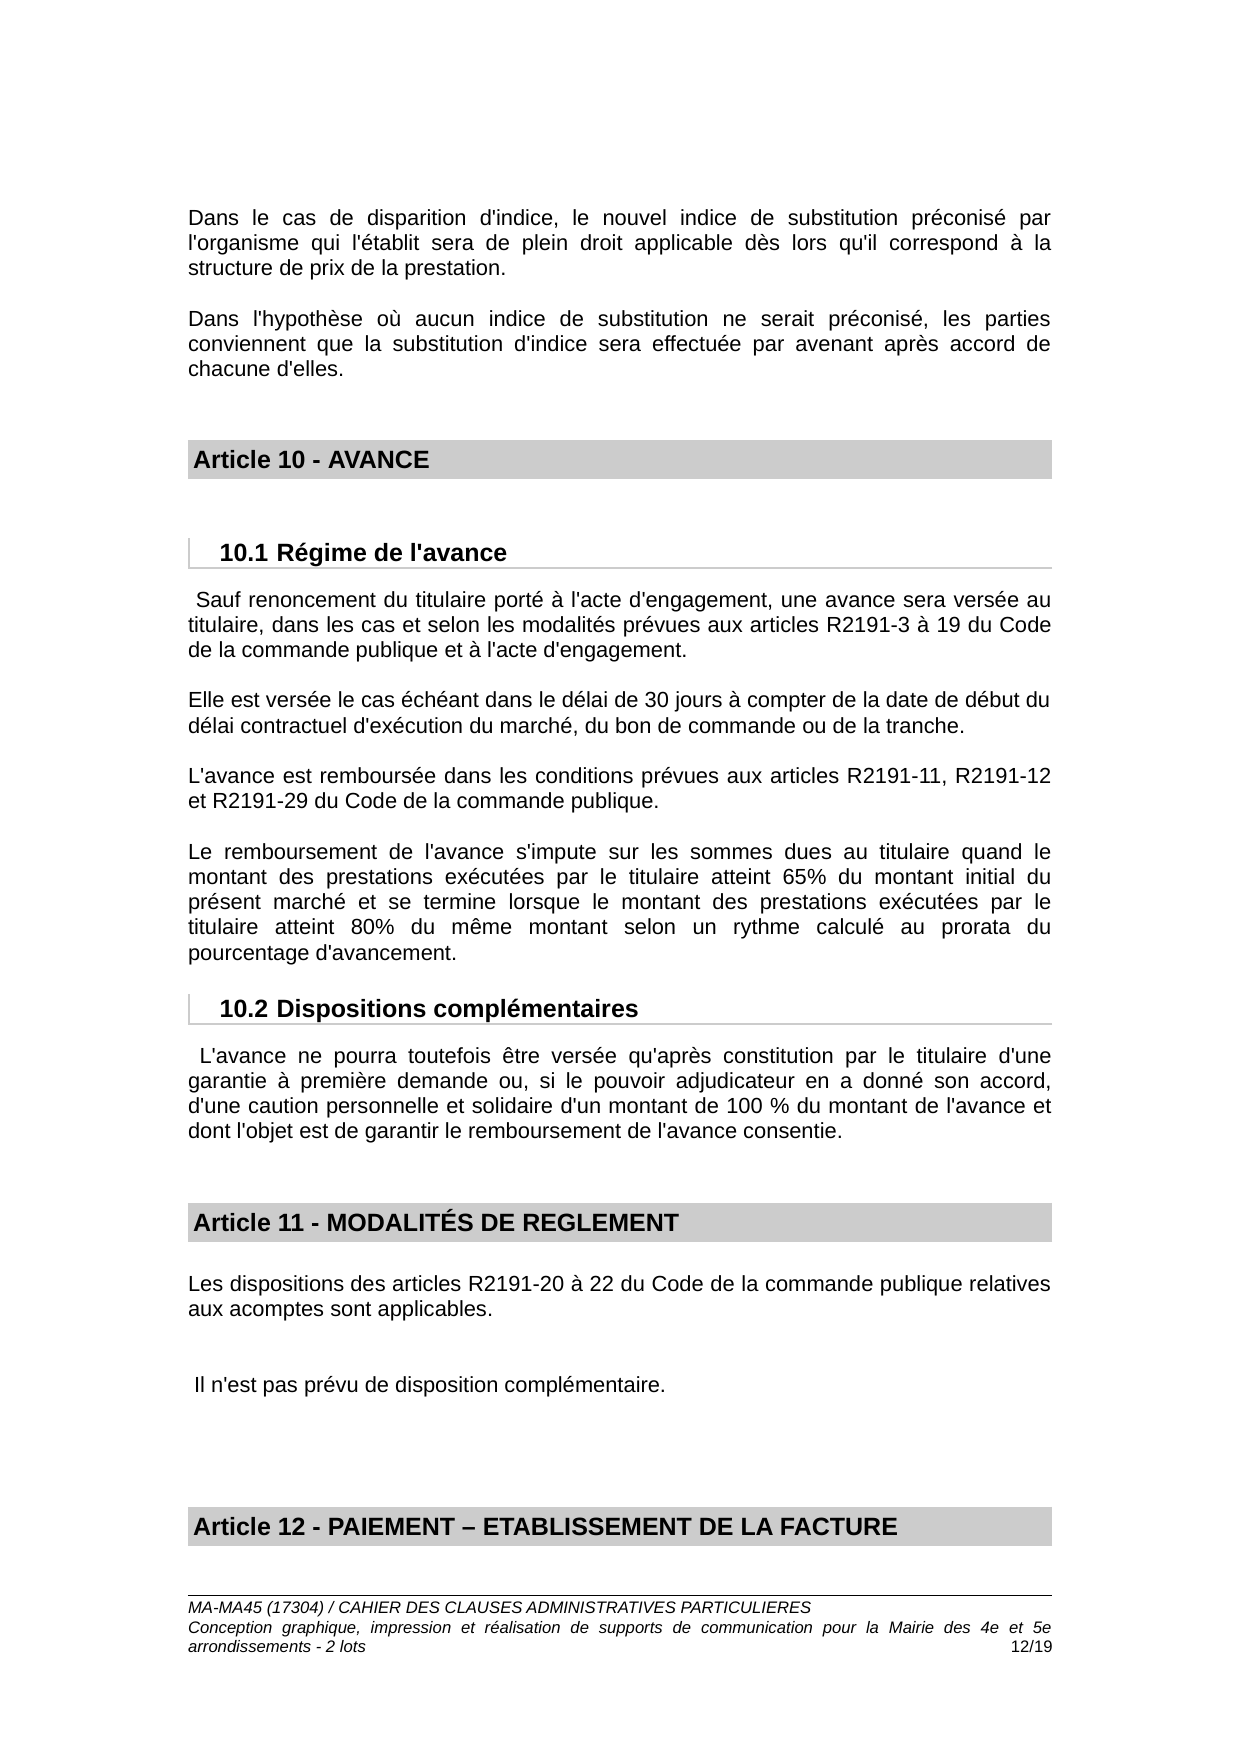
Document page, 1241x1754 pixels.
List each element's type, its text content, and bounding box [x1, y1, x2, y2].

text Dans l'hypothèse où aucun indice de substitution ne serait préconisé, les parties conviennent que la substitution d'indice sera effectuée par avenant après accord de chacune d'elles. [188, 305, 1052, 381]
text Les dispositions des articles R2191-20 à 22 du Code de la commande publique relatives aux acomptes sont applicables. [188, 1271, 1052, 1321]
subtitle Dispositions complémentaires [190, 994, 1052, 1023]
subtitle AVANCE [190, 442, 1050, 477]
subtitle Régime de l'avance [190, 538, 1052, 567]
text Il n'est pas prévu de disposition complémentaire. [188, 1372, 1052, 1397]
text Elle est versée le cas échéant dans le délai de 30 jours à compter de la date de début du délai contractuel d'exécution du marché, du bon de commande ou de la tranche. [188, 687, 1052, 738]
subtitle MODALITÉS DE REGLEMENT [190, 1205, 1050, 1239]
text Dans le cas de disparition d'indice, le nouvel indice de substitution préconisé par l'organisme qui l'établit sera de plein droit applicable dès lors qu'il correspond à la structure de prix de la prestation. [188, 204, 1052, 280]
subtitle PAIEMENT – ETABLISSEMENT DE LA FACTURE [190, 1509, 1050, 1543]
text Sauf renoncement du titulaire porté à l'acte d'engagement, une avance sera versée au titulaire, dans les cas et selon les modalités prévues aux articles R2191-3 à 19 du Code de la commande publique et à l'acte d'engagement. [188, 587, 1052, 662]
text Le remboursement de l'avance s'impute sur les sommes dues au titulaire quand le montant des prestations exécutées par le titulaire atteint 65% du montant initial du présent marché et se termine lorsque le montant des prestations exécutées par le titulaire atteint 80% du même montant selon un rythme calculé au prorata du pourcentage d'avancement. [188, 839, 1052, 965]
text L'avance ne pourra toutefois être versée qu'après constitution par le titulaire d'une garantie à première demande ou, si le pouvoir adjudicateur en a donné son accord, d'une caution personnelle et solidaire d'un montant de 100 % du montant de l'avance et dont l'objet est de garantir le remboursement de l'avance consentie. [188, 1043, 1052, 1143]
text L'avance est remboursée dans les conditions prévues aux articles R2191-11, R2191-12 et R2191-29 du Code de la commande publique. [188, 763, 1052, 813]
